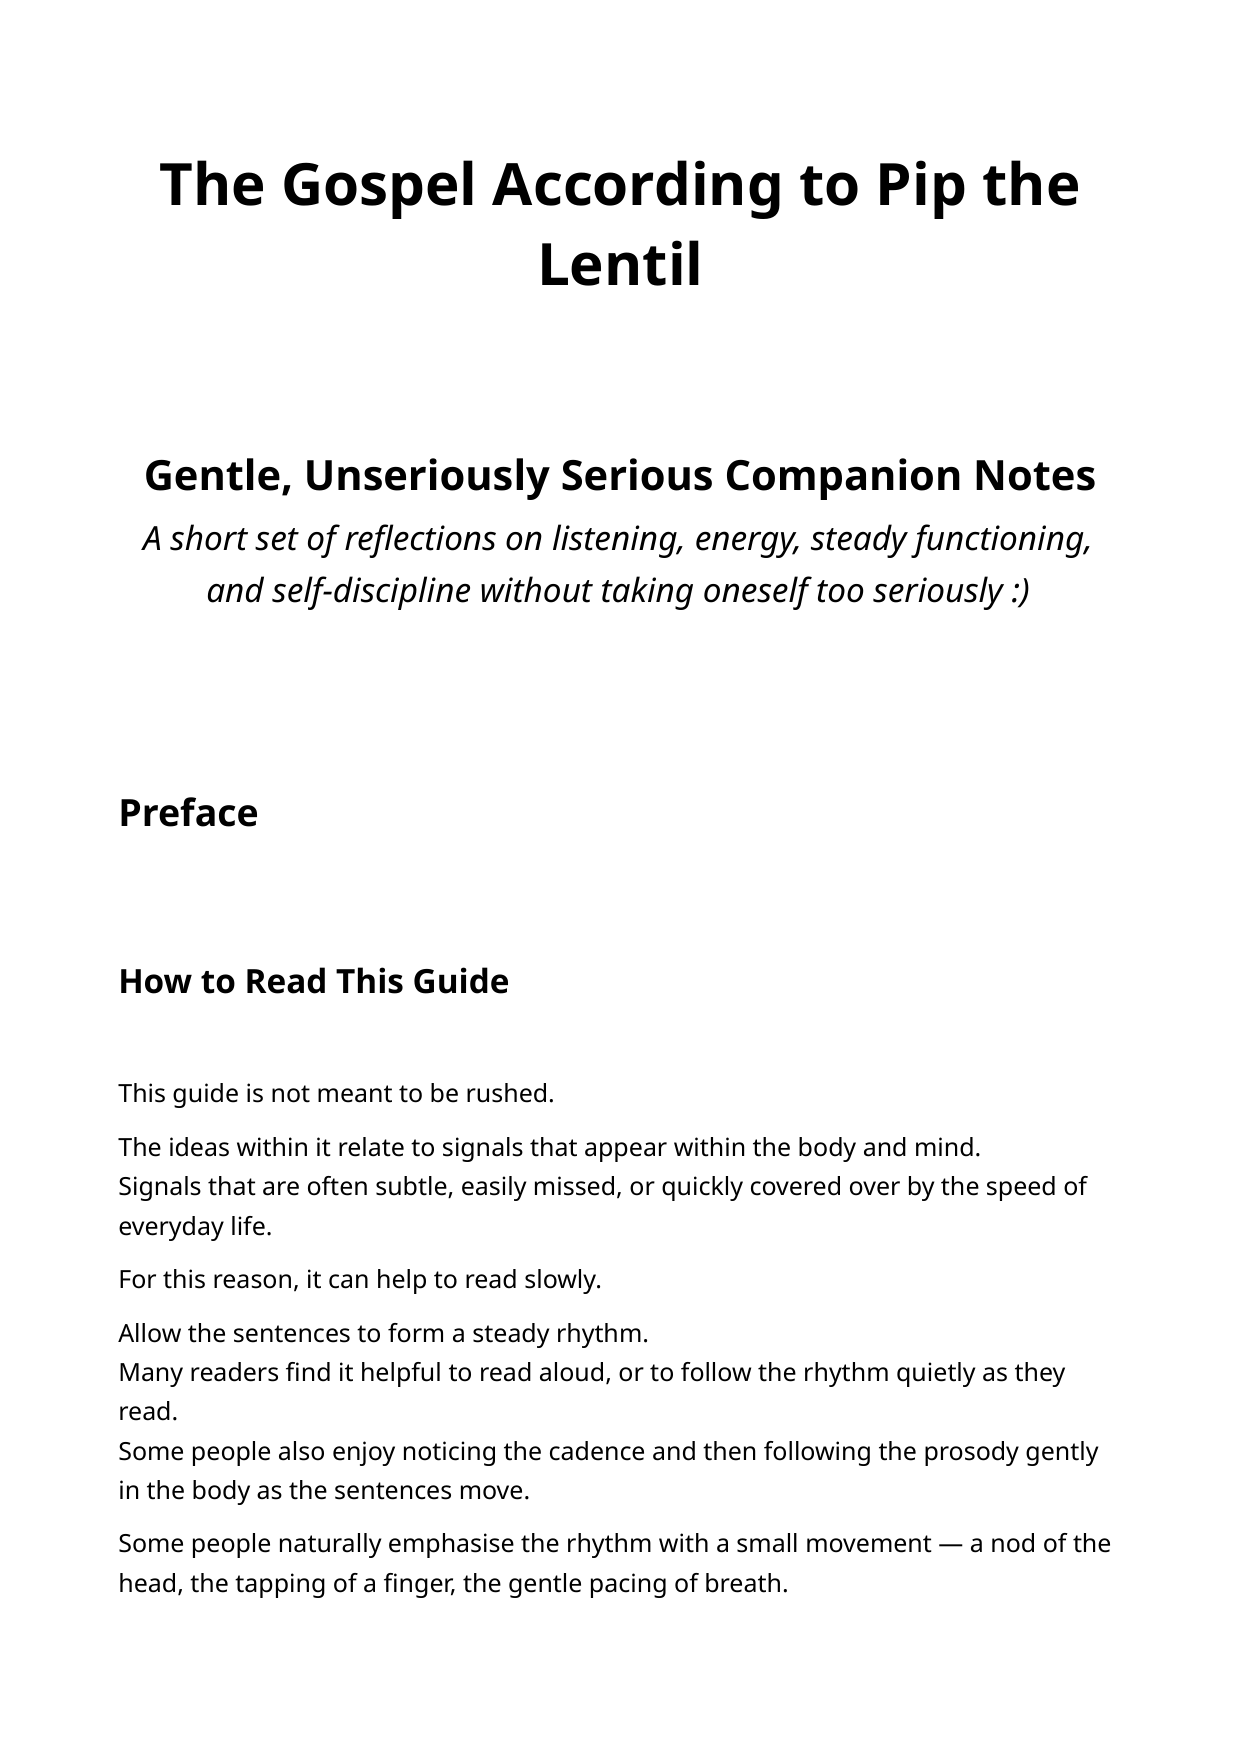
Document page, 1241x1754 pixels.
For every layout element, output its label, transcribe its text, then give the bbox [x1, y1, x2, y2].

text This guide is not meant to be rushed. [118, 1076, 1122, 1110]
text Allow the sentences to form a steady rhythm. Many readers find it helpful to read aloud, or to follow the rhythm quietly as they read. Some people also enjoy noticing the cadence and then following the prosody gently in the body as the sentences move. [118, 1316, 1122, 1506]
text For this reason, it can help to read slowly. [118, 1262, 1122, 1296]
subtitle Gentle, Unseriously Serious Companion Notes [118, 446, 1122, 502]
subtitle Preface [118, 787, 1122, 838]
subtitle The Gospel According to Pip the Lentil [118, 143, 1122, 302]
text Some people naturally emphasise the rhythm with a small movement — a nod of the head, the tapping of a finger, the gentle pacing of breath. [118, 1526, 1122, 1599]
text The ideas within it relate to signals that appear within the body and mind. Signals that are often subtle, easily missed, or quickly covered over by the speed of everyday life. [118, 1130, 1122, 1242]
subtitle How to Read This Guide [118, 958, 1122, 1003]
text A short set of reflections on listening, energy, steady functioning, and self-discipline without taking oneself too seriously :) [118, 515, 1122, 612]
